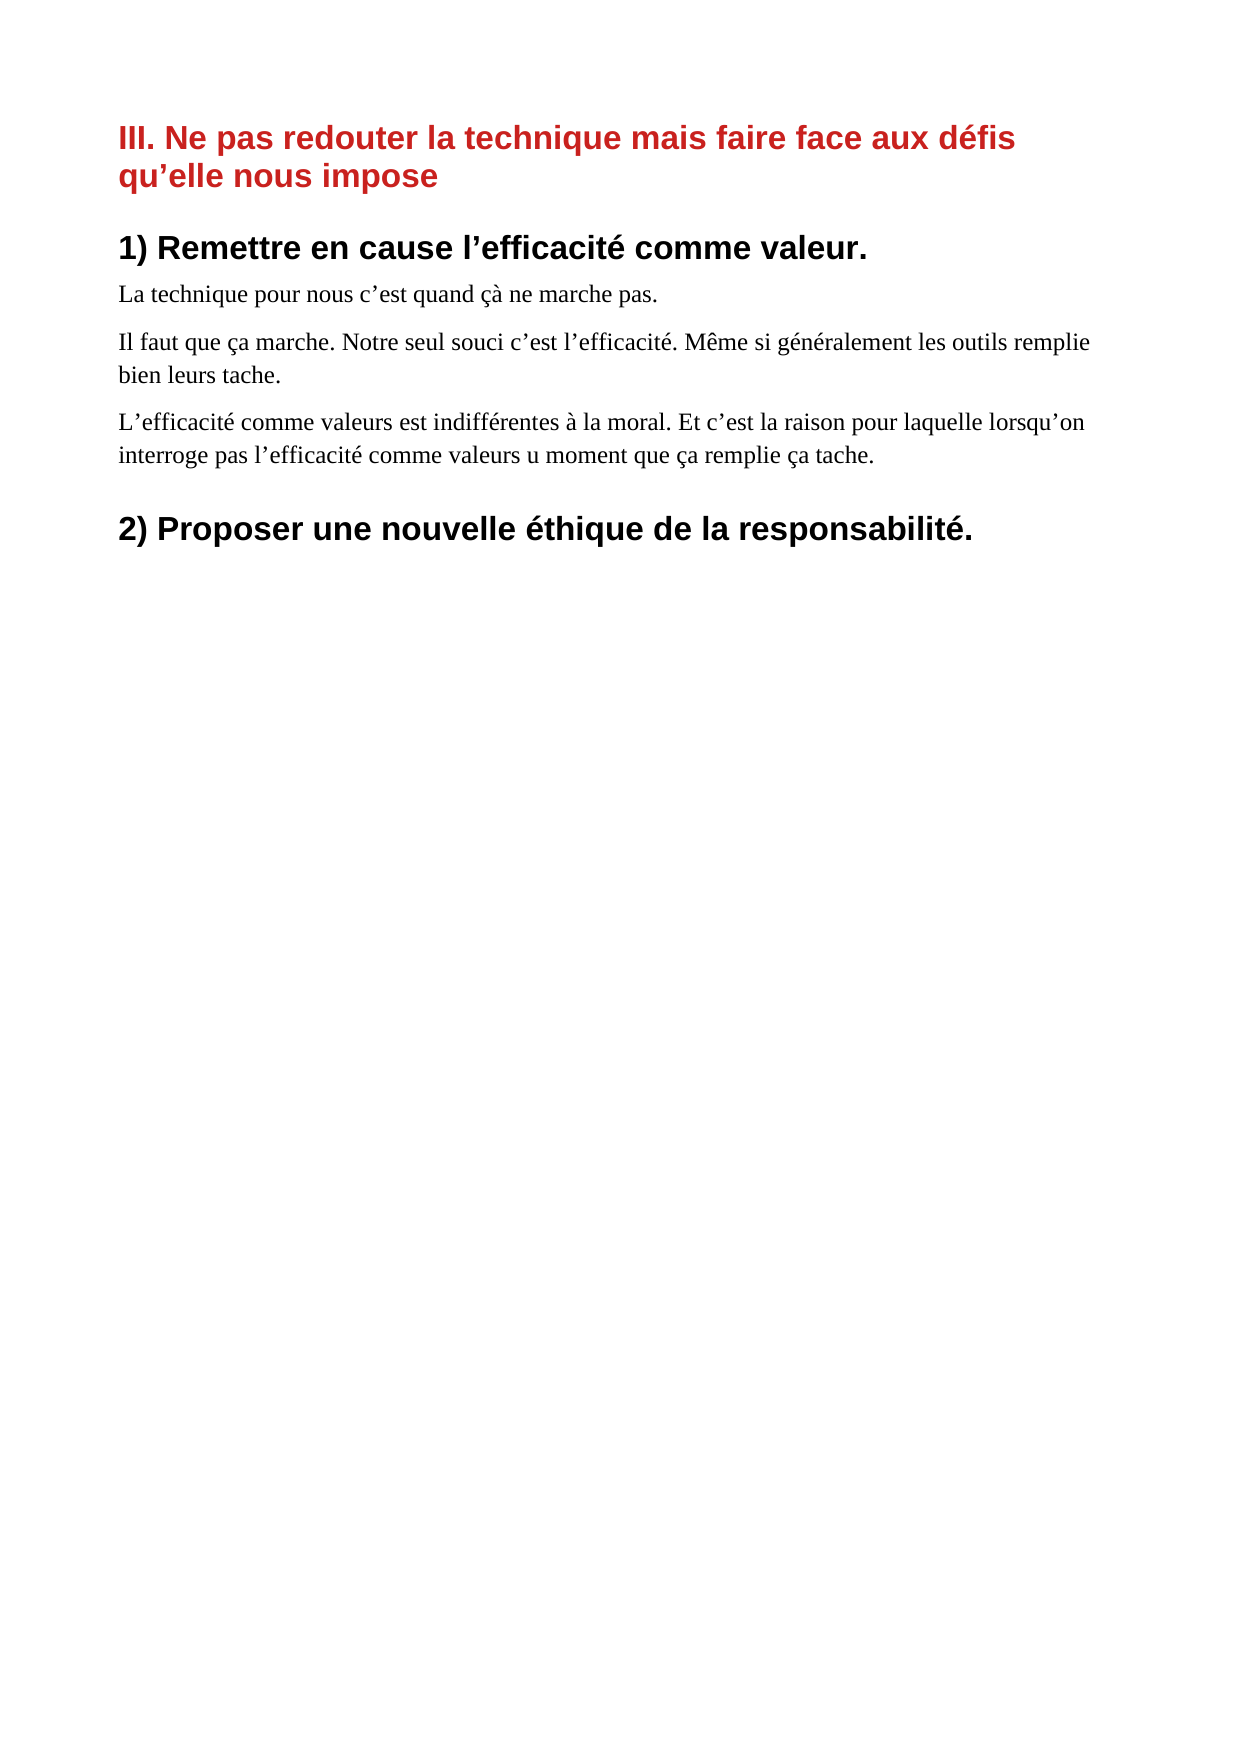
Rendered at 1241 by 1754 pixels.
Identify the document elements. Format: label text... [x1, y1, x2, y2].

text Il faut que ça marche. Notre seul souci c’est l’efficacité. Même si généralement les outils remplie bien leurs tache. [118, 327, 1122, 389]
text L’efficacité comme valeurs est indifférentes à la moral. Et c’est la raison pour laquelle lorsqu’on interroge pas l’efficacité comme valeurs u moment que ça remplie ça tache. [118, 407, 1122, 469]
subtitle III. Ne pas redouter la technique mais faire face aux défis qu’elle nous impose [118, 118, 1122, 195]
subtitle 2) Proposer une nouvelle éthique de la responsabilité. [118, 509, 1122, 547]
subtitle 1) Remettre en cause l’efficacité comme valeur. [118, 228, 1122, 267]
text La technique pour nous c’est quand çà ne marche pas. [118, 279, 1122, 308]
